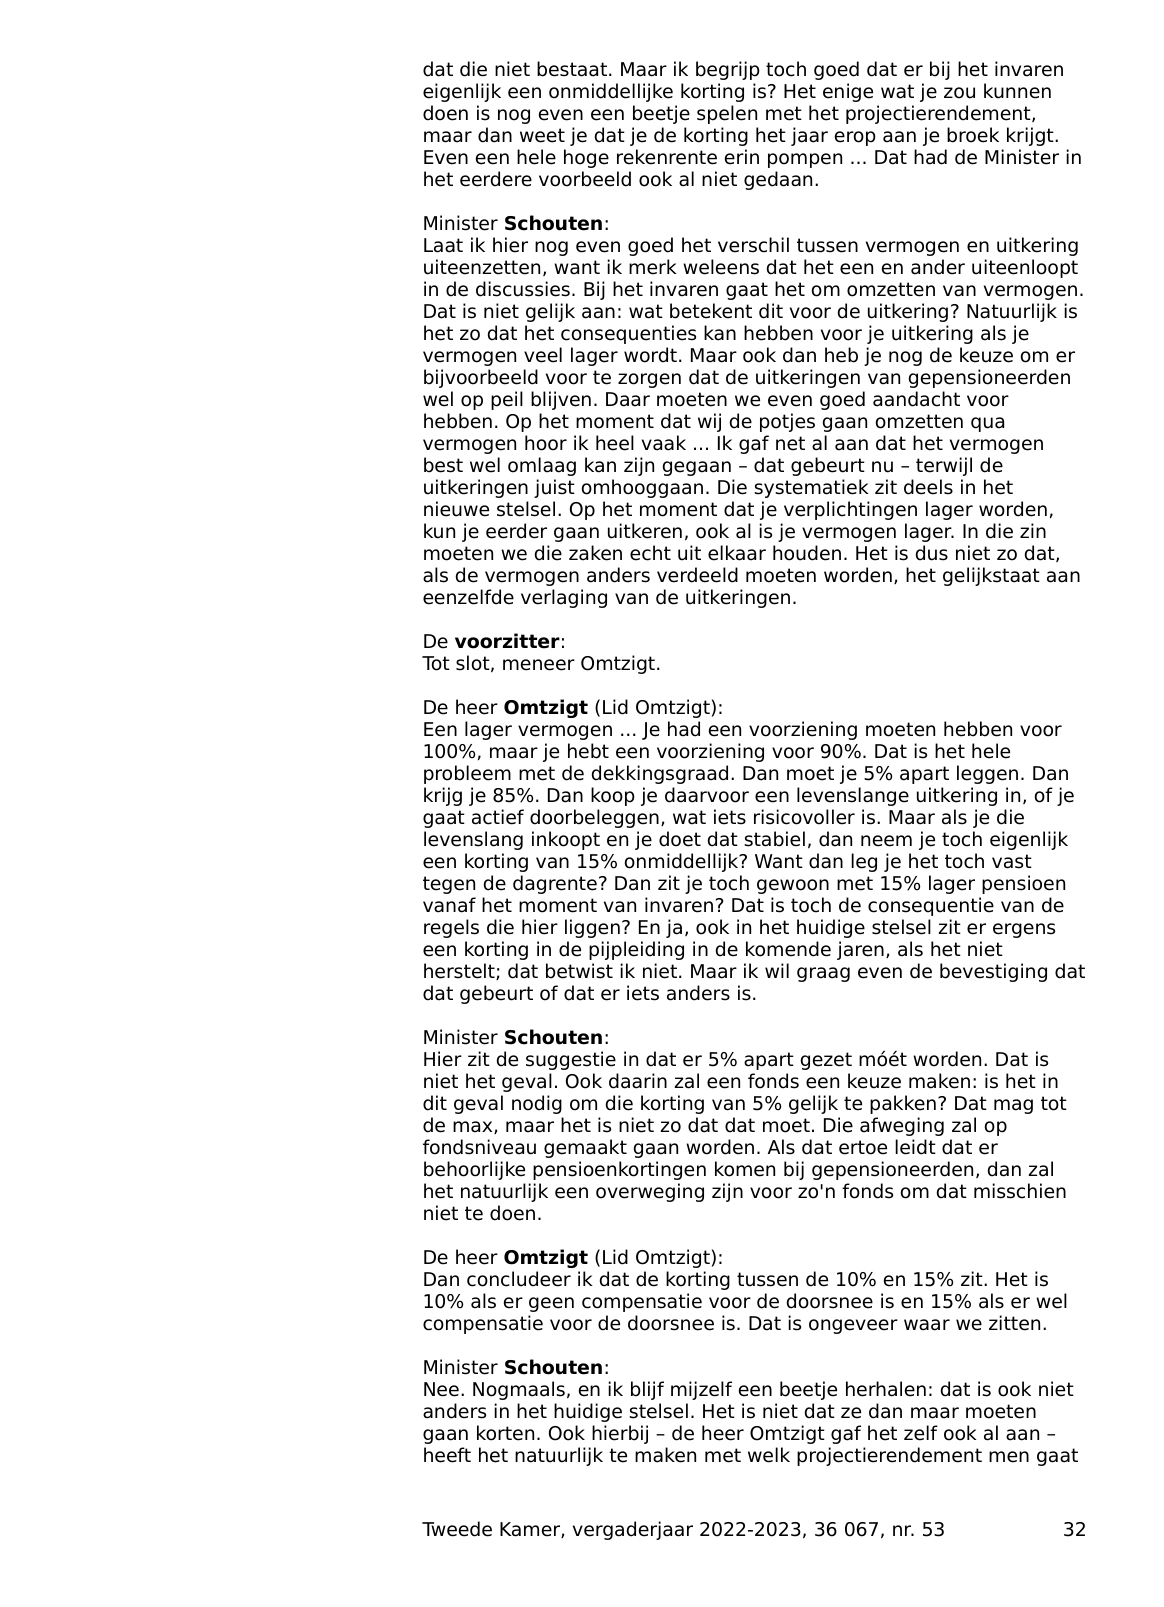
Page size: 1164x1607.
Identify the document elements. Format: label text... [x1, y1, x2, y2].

text De heer Omtzigt (Lid Omtzigt): [422, 697, 1087, 719]
text Nee. Nogmaals, en ik blijf mijzelf een beetje herhalen: dat is ook niet anders in het huidige stelsel. Het is niet dat ze dan maar moeten gaan korten. Ook hierbij – de heer Omtzigt gaf het zelf ook al aan – heeft het natuurlijk te maken met welk projectierendement men gaat [422, 1379, 1087, 1467]
text Minister Schouten: [422, 1357, 1087, 1379]
text Dan concludeer ik dat de korting tussen de 10% en 15% zit. Het is 10% als er geen compensatie voor de doorsnee is en 15% als er wel compensatie voor de doorsnee is. Dat is ongeveer waar we zitten. [422, 1269, 1087, 1335]
text De heer Omtzigt (Lid Omtzigt): [422, 1247, 1087, 1269]
text Minister Schouten: [422, 213, 1087, 235]
text Hier zit de suggestie in dat er 5% apart gezet móét worden. Dat is niet het geval. Ook daarin zal een fonds een keuze maken: is het in dit geval nodig om die korting van 5% gelijk te pakken? Dat mag tot de max, maar het is niet zo dat dat moet. Die afweging zal op fondsniveau gemaakt gaan worden. Als dat ertoe leidt dat er behoorlijke pensioenkortingen komen bij gepensioneerden, dan zal het natuurlijk een overweging zijn voor zo'n fonds om dat misschien niet te doen. [422, 1049, 1087, 1225]
text dat die niet bestaat. Maar ik begrijp toch goed dat er bij het invaren eigenlijk een onmiddellijke korting is? Het enige wat je zou kunnen doen is nog even een beetje spelen met het projectierendement, maar dan weet je dat je de korting het jaar erop aan je broek krijgt. Even een hele hoge rekenrente erin pompen ... Dat had de Minister in het eerdere voorbeeld ook al niet gedaan. [422, 59, 1087, 191]
text De voorzitter: [422, 631, 1087, 653]
text Minister Schouten: [422, 1027, 1087, 1049]
text Laat ik hier nog even goed het verschil tussen vermogen en uitkering uiteenzetten, want ik merk weleens dat het een en ander uiteenloopt in de discussies. Bij het invaren gaat het om omzetten van vermogen. Dat is niet gelijk aan: wat betekent dit voor de uitkering? Natuurlijk is het zo dat het consequenties kan hebben voor je uitkering als je vermogen veel lager wordt. Maar ook dan heb je nog de keuze om er bijvoorbeeld voor te zorgen dat de uitkeringen van gepensioneerden wel op peil blijven. Daar moeten we even goed aandacht voor hebben. Op het moment dat wij de potjes gaan omzetten qua vermogen hoor ik heel vaak ... Ik gaf net al aan dat het vermogen best wel omlaag kan zijn gegaan – dat gebeurt nu – terwijl de uitkeringen juist omhooggaan. Die systematiek zit deels in het nieuwe stelsel. Op het moment dat je verplichtingen lager worden, kun je eerder gaan uitkeren, ook al is je vermogen lager. In die zin moeten we die zaken echt uit elkaar houden. Het is dus niet zo dat, als de vermogen anders verdeeld moeten worden, het gelijkstaat aan eenzelfde verlaging van de uitkeringen. [422, 235, 1087, 609]
text Een lager vermogen ... Je had een voorziening moeten hebben voor 100%, maar je hebt een voorziening voor 90%. Dat is het hele probleem met de dekkingsgraad. Dan moet je 5% apart leggen. Dan krijg je 85%. Dan koop je daarvoor een levenslange uitkering in, of je gaat actief doorbeleggen, wat iets risicovoller is. Maar als je die levenslang inkoopt en je doet dat stabiel, dan neem je toch eigenlijk een korting van 15% onmiddellijk? Want dan leg je het toch vast tegen de dagrente? Dan zit je toch gewoon met 15% lager pensioen vanaf het moment van invaren? Dat is toch de consequentie van de regels die hier liggen? En ja, ook in het huidige stelsel zit er ergens een korting in de pijpleiding in de komende jaren, als het niet herstelt; dat betwist ik niet. Maar ik wil graag even de bevestiging dat dat gebeurt of dat er iets anders is. [422, 719, 1087, 1005]
text Tot slot, meneer Omtzigt. [422, 653, 1087, 675]
